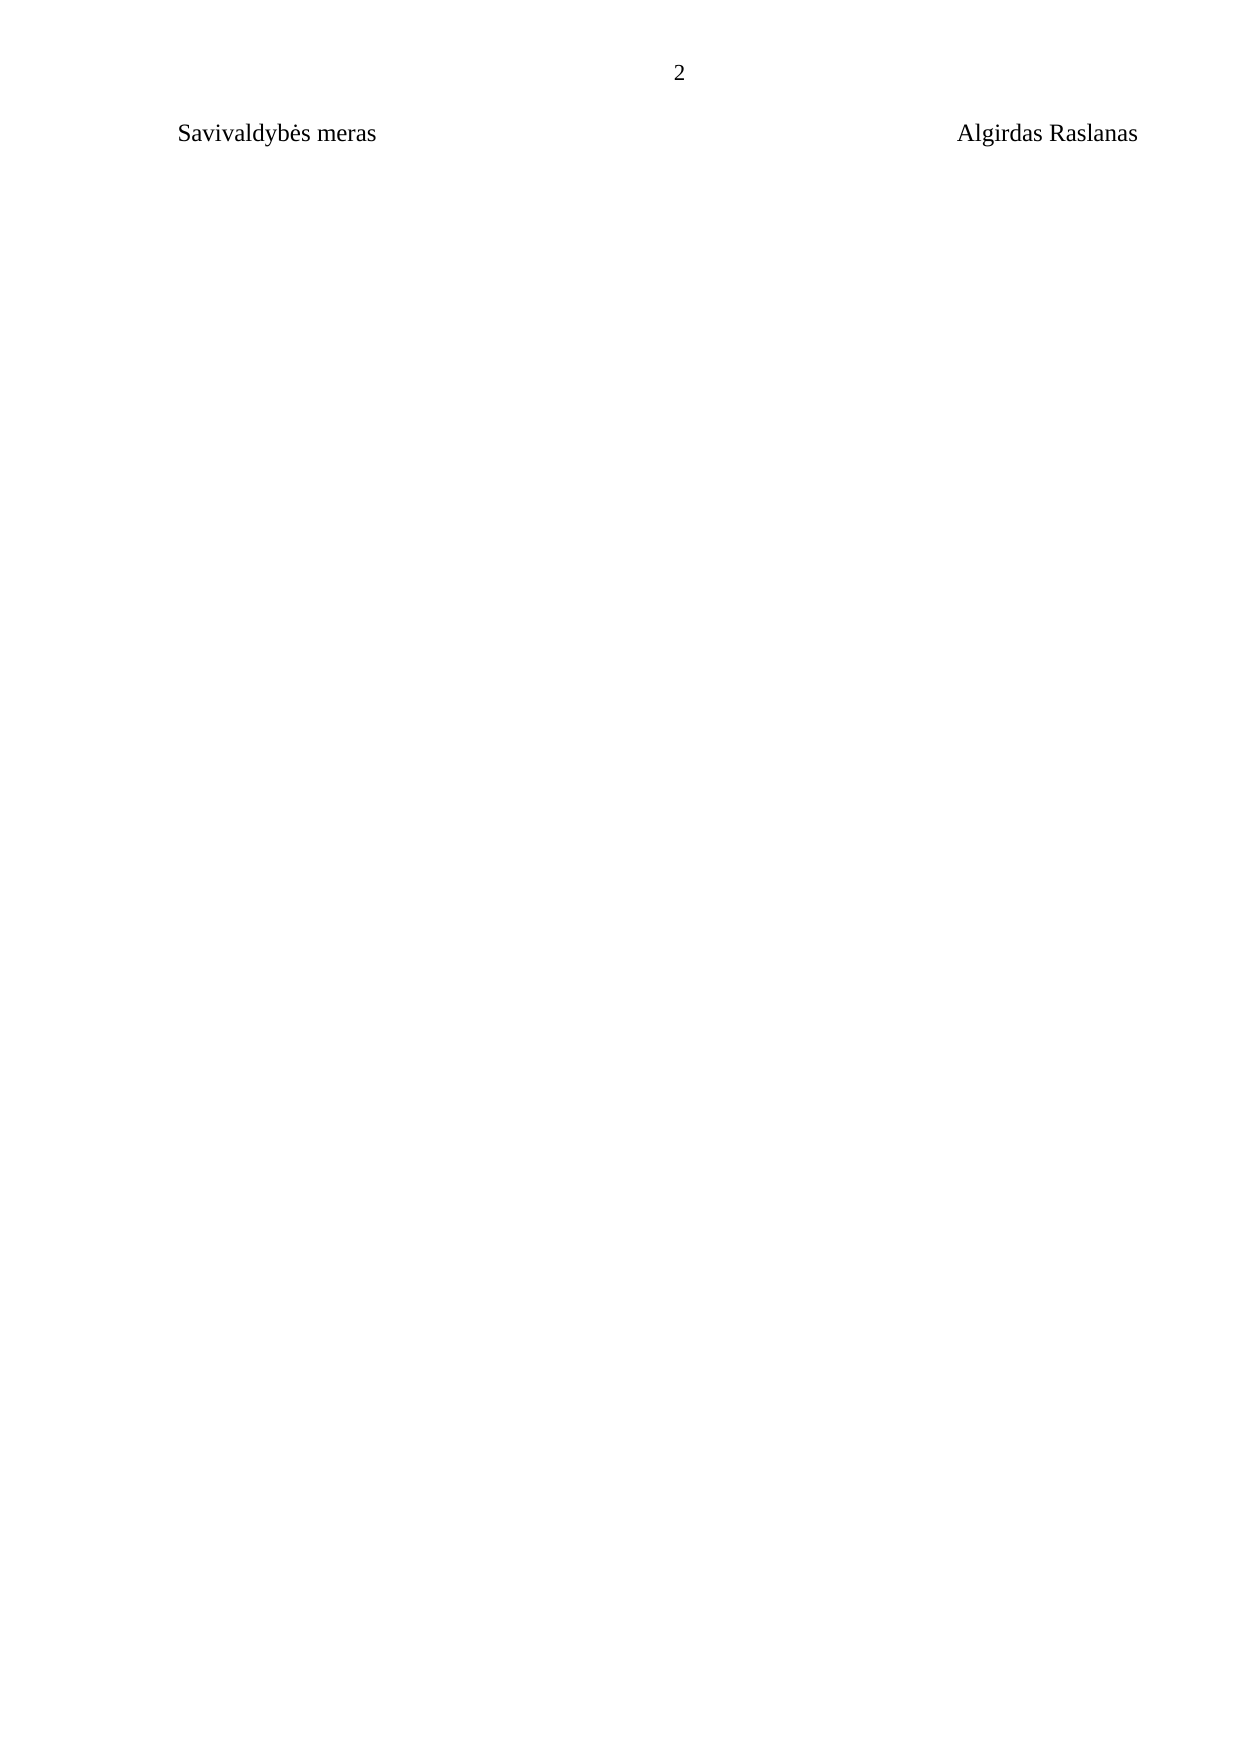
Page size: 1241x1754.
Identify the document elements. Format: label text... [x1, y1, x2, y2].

text Savivaldybės meras Algirdas Raslanas [177, 118, 1181, 147]
